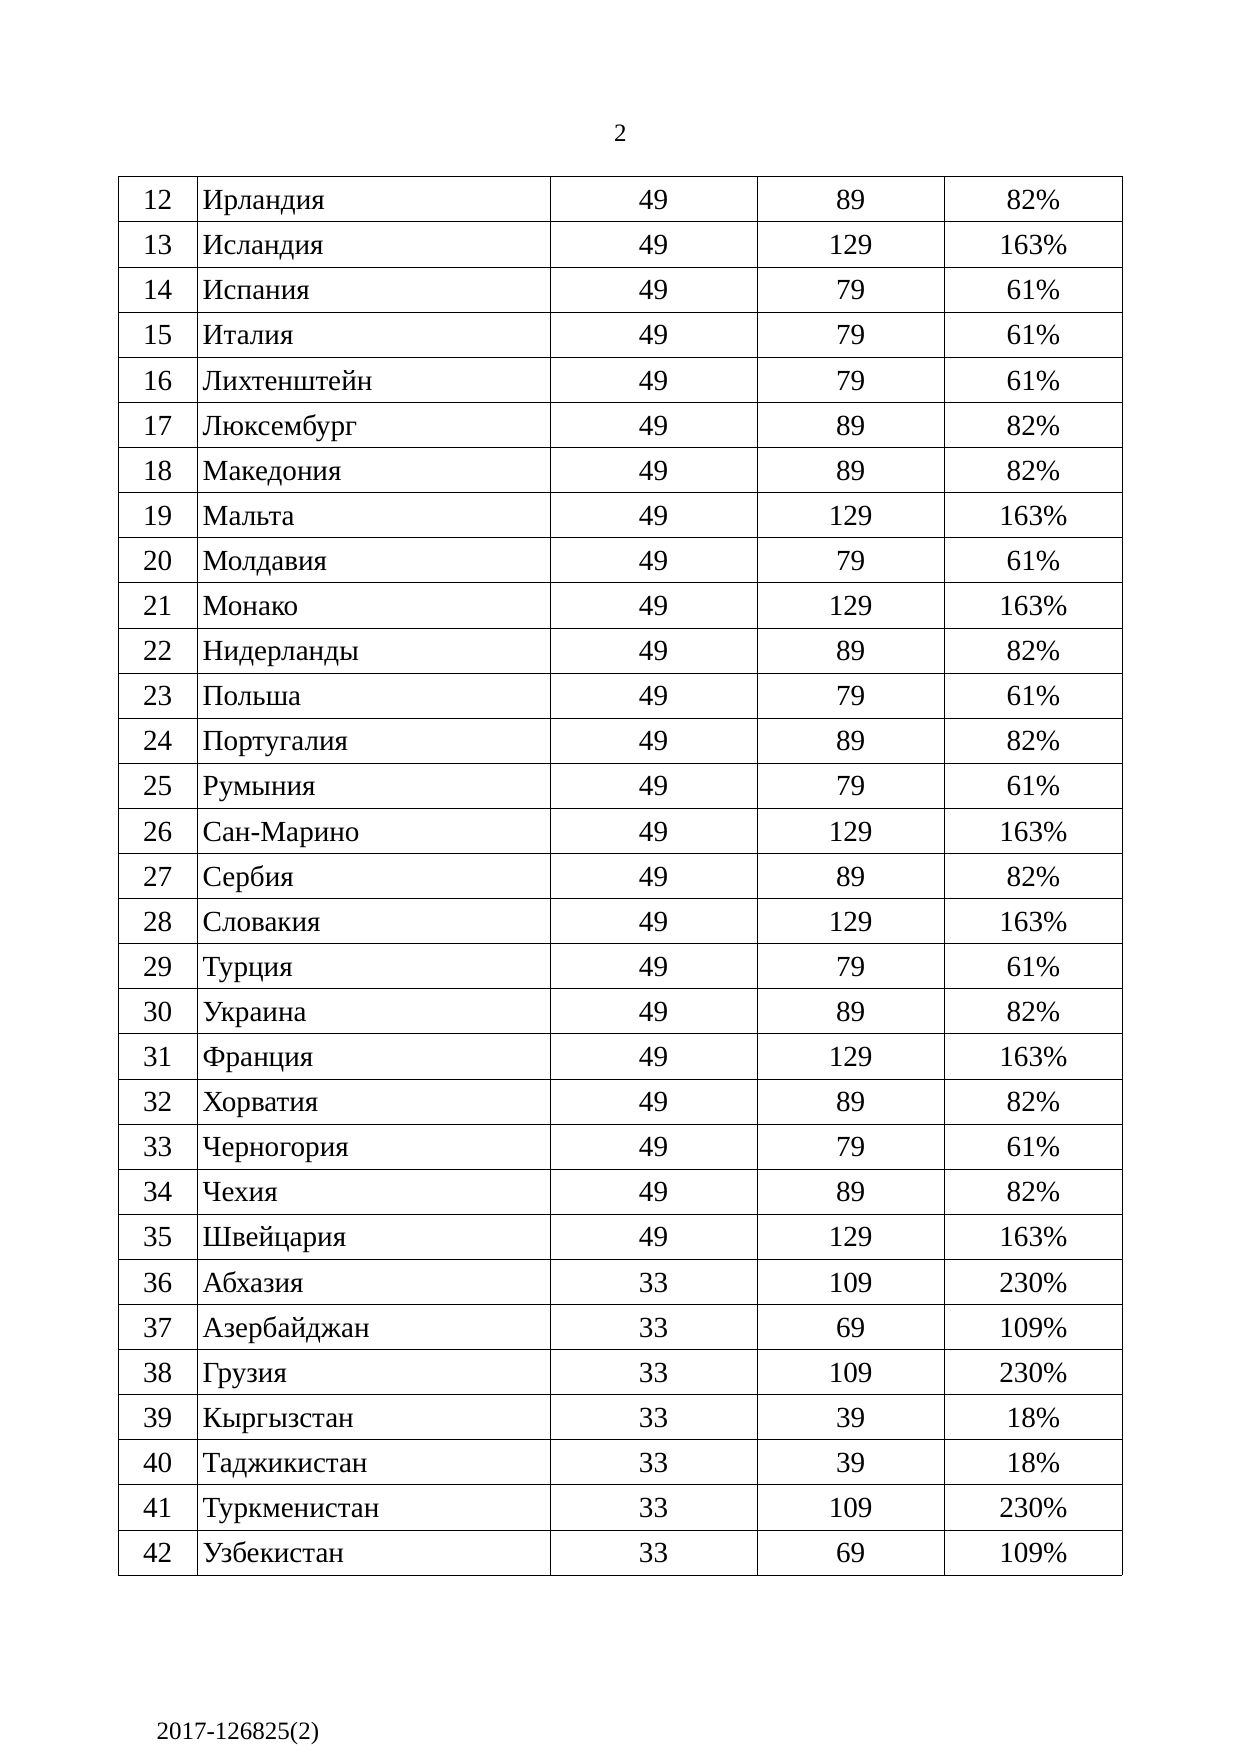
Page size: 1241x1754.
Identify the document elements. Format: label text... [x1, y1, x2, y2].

table_cell 129 [758, 809, 944, 853]
table_cell 22 [119, 629, 197, 672]
table_cell Таджикистан [198, 1440, 550, 1484]
table_cell 33 [551, 1440, 757, 1484]
table_cell Украина [198, 989, 550, 1033]
table_cell 82% [945, 989, 1122, 1033]
table_cell 39 [758, 1440, 944, 1484]
table_cell Чехия [198, 1170, 550, 1214]
table_cell 17 [119, 403, 197, 447]
table_cell 109 [758, 1485, 944, 1529]
table_cell 49 [551, 222, 757, 267]
table_cell Турция [198, 944, 550, 988]
table_cell Мальта [198, 493, 550, 537]
table_cell 79 [758, 313, 944, 357]
table_cell 82% [945, 1170, 1122, 1214]
table_cell 79 [758, 1125, 944, 1169]
table_cell 36 [119, 1260, 197, 1304]
table_cell Румыния [198, 764, 550, 808]
table_cell 49 [551, 809, 757, 853]
table_cell 33 [551, 1260, 757, 1304]
table_cell 89 [758, 629, 944, 672]
table_cell 20 [119, 538, 197, 582]
table_cell 33 [551, 1485, 757, 1529]
table_cell Хорватия [198, 1080, 550, 1123]
table_cell Исландия [198, 222, 550, 267]
table_cell 29 [119, 944, 197, 988]
table_cell 41 [119, 1485, 197, 1529]
table_cell 82% [945, 629, 1122, 672]
table_cell Люксембург [198, 403, 550, 447]
table_cell 79 [758, 674, 944, 718]
table_cell 163% [945, 583, 1122, 627]
table_cell 49 [551, 719, 757, 763]
table_cell 79 [758, 764, 944, 808]
table_cell Черногория [198, 1125, 550, 1169]
table_cell 13 [119, 222, 197, 267]
table_cell 25 [119, 764, 197, 808]
table_cell 42 [119, 1531, 197, 1574]
table_cell 163% [945, 809, 1122, 853]
table_cell 24 [119, 719, 197, 763]
table_cell Португалия [198, 719, 550, 763]
table_cell 109% [945, 1531, 1122, 1574]
table_cell 82% [945, 448, 1122, 492]
table_cell 49 [551, 177, 757, 221]
table_cell 19 [119, 493, 197, 537]
table_cell 35 [119, 1215, 197, 1259]
table_cell 109 [758, 1260, 944, 1304]
table_cell Абхазия [198, 1260, 550, 1304]
table_cell Сербия [198, 854, 550, 898]
table_cell 40 [119, 1440, 197, 1484]
table_cell 33 [551, 1531, 757, 1574]
table_cell Нидерланды [198, 629, 550, 672]
table_cell 79 [758, 538, 944, 582]
table_cell 69 [758, 1531, 944, 1574]
table_cell Ирландия [198, 177, 550, 221]
table_cell 79 [758, 358, 944, 402]
table_cell 89 [758, 403, 944, 447]
table_cell 49 [551, 358, 757, 402]
table_cell Словакия [198, 899, 550, 943]
table_cell 163% [945, 222, 1122, 267]
table_cell 38 [119, 1350, 197, 1394]
table_cell 163% [945, 1215, 1122, 1259]
table_cell 82% [945, 1080, 1122, 1123]
table_cell 34 [119, 1170, 197, 1214]
table_cell 49 [551, 989, 757, 1033]
table_cell 230% [945, 1260, 1122, 1304]
table_cell 28 [119, 899, 197, 943]
table_cell 31 [119, 1034, 197, 1078]
table_cell Швейцария [198, 1215, 550, 1259]
table_cell 33 [551, 1350, 757, 1394]
table_cell Сан-Марино [198, 809, 550, 853]
table_cell 163% [945, 1034, 1122, 1078]
table_cell 61% [945, 674, 1122, 718]
table_cell 12 [119, 177, 197, 221]
table_cell 61% [945, 764, 1122, 808]
table_cell 49 [551, 1125, 757, 1169]
table_cell 15 [119, 313, 197, 357]
table_cell 32 [119, 1080, 197, 1123]
table_cell 82% [945, 854, 1122, 898]
table_cell 49 [551, 268, 757, 312]
table_cell 89 [758, 448, 944, 492]
table_cell 129 [758, 1215, 944, 1259]
table_cell Туркменистан [198, 1485, 550, 1529]
table_cell 18% [945, 1440, 1122, 1484]
table_cell 49 [551, 1034, 757, 1078]
table_cell Лихтенштейн [198, 358, 550, 402]
table_cell 49 [551, 1080, 757, 1123]
table_cell Монако [198, 583, 550, 627]
table_cell 89 [758, 854, 944, 898]
table_cell 89 [758, 177, 944, 221]
table_cell 49 [551, 538, 757, 582]
table_cell Молдавия [198, 538, 550, 582]
table_cell 49 [551, 854, 757, 898]
table_cell 89 [758, 989, 944, 1033]
table_cell 49 [551, 674, 757, 718]
table_cell 21 [119, 583, 197, 627]
table_cell 33 [551, 1305, 757, 1349]
table_cell 89 [758, 1080, 944, 1123]
table_cell 49 [551, 493, 757, 537]
table_cell 49 [551, 629, 757, 672]
table_cell 82% [945, 177, 1122, 221]
table_cell 39 [758, 1395, 944, 1439]
table_cell 26 [119, 809, 197, 853]
table_cell 82% [945, 403, 1122, 447]
table_cell 61% [945, 538, 1122, 582]
table_cell 61% [945, 358, 1122, 402]
table_cell 129 [758, 583, 944, 627]
table_cell 23 [119, 674, 197, 718]
table_cell 49 [551, 1215, 757, 1259]
table_cell 61% [945, 944, 1122, 988]
table_cell 109 [758, 1350, 944, 1394]
table_cell 49 [551, 764, 757, 808]
table_cell 49 [551, 944, 757, 988]
table_cell Италия [198, 313, 550, 357]
table_cell 16 [119, 358, 197, 402]
table_cell 129 [758, 493, 944, 537]
table_cell 129 [758, 1034, 944, 1078]
table_cell Кыргызстан [198, 1395, 550, 1439]
table_cell 49 [551, 899, 757, 943]
table_cell Азербайджан [198, 1305, 550, 1349]
table_cell Польша [198, 674, 550, 718]
table_cell Испания [198, 268, 550, 312]
table_cell 79 [758, 944, 944, 988]
table_cell 109% [945, 1305, 1122, 1349]
table_cell 79 [758, 268, 944, 312]
table_cell 82% [945, 719, 1122, 763]
table_cell 89 [758, 1170, 944, 1214]
table_cell 49 [551, 313, 757, 357]
table_cell 49 [551, 1170, 757, 1214]
table_cell 49 [551, 448, 757, 492]
table_cell 163% [945, 493, 1122, 537]
table_cell 18% [945, 1395, 1122, 1439]
table_cell 129 [758, 899, 944, 943]
table_cell 163% [945, 899, 1122, 943]
table_cell 230% [945, 1485, 1122, 1529]
table_cell Грузия [198, 1350, 550, 1394]
table_cell 14 [119, 268, 197, 312]
table_cell Узбекистан [198, 1531, 550, 1574]
table_cell 61% [945, 313, 1122, 357]
table_cell 18 [119, 448, 197, 492]
table_cell Франция [198, 1034, 550, 1078]
table_cell 33 [551, 1395, 757, 1439]
table_cell Македония [198, 448, 550, 492]
table_cell 33 [119, 1125, 197, 1169]
table_cell 49 [551, 403, 757, 447]
table_cell 27 [119, 854, 197, 898]
table_cell 39 [119, 1395, 197, 1439]
table_cell 129 [758, 222, 944, 267]
table_cell 49 [551, 583, 757, 627]
table_cell 89 [758, 719, 944, 763]
table_cell 37 [119, 1305, 197, 1349]
table_cell 61% [945, 268, 1122, 312]
table_cell 230% [945, 1350, 1122, 1394]
table_cell 30 [119, 989, 197, 1033]
table_cell 69 [758, 1305, 944, 1349]
table_cell 61% [945, 1125, 1122, 1169]
